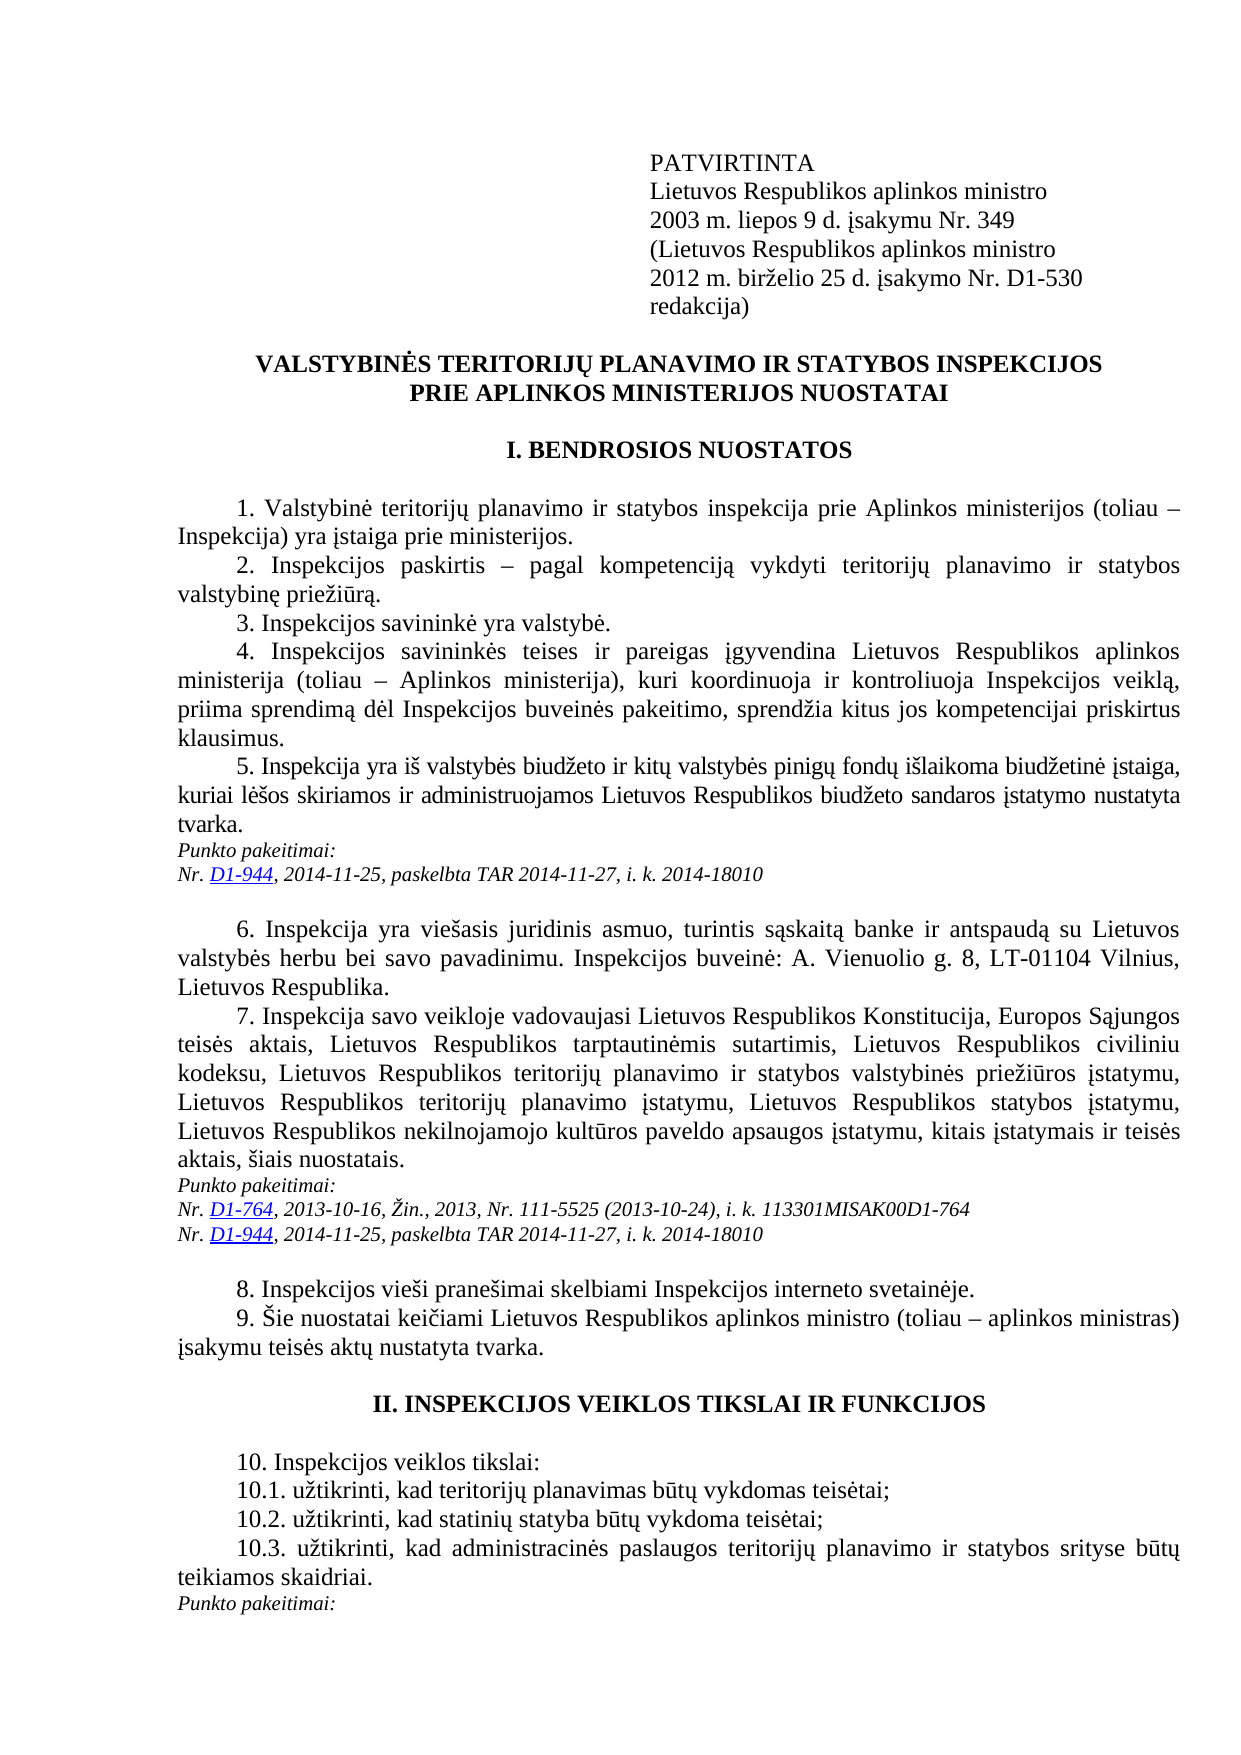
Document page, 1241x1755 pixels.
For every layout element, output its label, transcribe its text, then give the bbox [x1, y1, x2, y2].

text 2012 m. birželio 25 d. įsakymo Nr. D1-530 redakcija) [649, 263, 1181, 320]
text Punkto pakeitimai: [177, 838, 1181, 862]
text 2. Inspekcijos paskirtis – pagal kompetenciją vykdyti teritorijų planavimo ir statybos valstybinę priežiūrą. [177, 550, 1181, 608]
text II. INSPEKCIJOS VEIKLOS TIKSLAI IR FUNKCIJOS [177, 1389, 1181, 1418]
text Punkto pakeitimai: [177, 1173, 1181, 1197]
text I. BENDROSIOS NUOSTATOS [177, 435, 1181, 464]
text Nr. D1-944, 2014-11-25, paskelbta TAR 2014-11-27, i. k. 2014-18010 [177, 862, 1181, 886]
text 2003 m. liepos 9 d. įsakymu Nr. 349 [649, 205, 1181, 234]
text Nr. D1-764, 2013-10-16, Žin., 2013, Nr. 111-5525 (2013-10-24), i. k. 113301MISAK00D1-764 [177, 1197, 1181, 1221]
text Lietuvos Respublikos aplinkos ministro [649, 176, 1181, 205]
text 1. Valstybinė teritorijų planavimo ir statybos inspekcija prie Aplinkos ministerijos (toliau – Inspekcija) yra įstaiga prie ministerijos. [177, 493, 1181, 550]
text VALSTYBINĖS TERITORIJŲ PLANAVIMO IR STATYBOS INSPEKCIJOS [177, 349, 1181, 378]
text 8. Inspekcijos vieši pranešimai skelbiami Inspekcijos interneto svetainėje. [177, 1274, 1181, 1303]
text 10.2. užtikrinti, kad statinių statyba būtų vykdoma teisėtai; [177, 1504, 1181, 1533]
text 7. Inspekcija savo veikloje vadovaujasi Lietuvos Respublikos Konstitucija, Europos Sąjungos teisės aktais, Lietuvos Respublikos tarptautinėmis sutartimis, Lietuvos Respublikos civiliniu kodeksu, Lietuvos Respublikos teritorijų planavimo ir statybos valstybinės priežiūros įstatymu, Lietuvos Respublikos teritorijų planavimo įstatymu, Lietuvos Respublikos statybos įstatymu, Lietuvos Respublikos nekilnojamojo kultūros paveldo apsaugos įstatymu, kitais įstatymais ir teisės aktais, šiais nuostatais. [177, 1001, 1181, 1173]
text (Lietuvos Respublikos aplinkos ministro [649, 234, 1181, 263]
text Punkto pakeitimai: [177, 1591, 1181, 1614]
text PRIE APLINKOS MINISTERIJOS NUOSTATAI [177, 378, 1181, 406]
text 6. Inspekcija yra viešasis juridinis asmuo, turintis sąskaitą banke ir antspaudą su Lietuvos valstybės herbu bei savo pavadinimu. Inspekcijos buveinė: A. Vienuolio g. 8, LT-01104 Vilnius, Lietuvos Respublika. [177, 914, 1181, 1001]
text 4. Inspekcijos savininkės teises ir pareigas įgyvendina Lietuvos Respublikos aplinkos ministerija (toliau – Aplinkos ministerija), kuri koordinuoja ir kontroliuoja Inspekcijos veiklą, priima sprendimą dėl Inspekcijos buveinės pakeitimo, sprendžia kitus jos kompetencijai priskirtus klausimus. [177, 636, 1181, 751]
text Nr. D1-944, 2014-11-25, paskelbta TAR 2014-11-27, i. k. 2014-18010 [177, 1221, 1181, 1246]
text PATVIRTINTA [649, 148, 1181, 176]
text 10.1. užtikrinti, kad teritorijų planavimas būtų vykdomas teisėtai; [177, 1476, 1181, 1504]
text 9. Šie nuostatai keičiami Lietuvos Respublikos aplinkos ministro (toliau – aplinkos ministras) įsakymu teisės aktų nustatyta tvarka. [177, 1303, 1181, 1361]
text 10.3. užtikrinti, kad administracinės paslaugos teritorijų planavimo ir statybos srityse būtų teikiamos skaidriai. [177, 1533, 1181, 1591]
text 3. Inspekcijos savininkė yra valstybė. [177, 608, 1181, 636]
text 10. Inspekcijos veiklos tikslai: [177, 1447, 1181, 1476]
text 5. Inspekcija yra iš valstybės biudžeto ir kitų valstybės pinigų fondų išlaikoma biudžetinė įstaiga, kuriai lėšos skiriamos ir administruojamos Lietuvos Respublikos biudžeto sandaros įstatymo nustatyta tvarka. [177, 751, 1181, 838]
